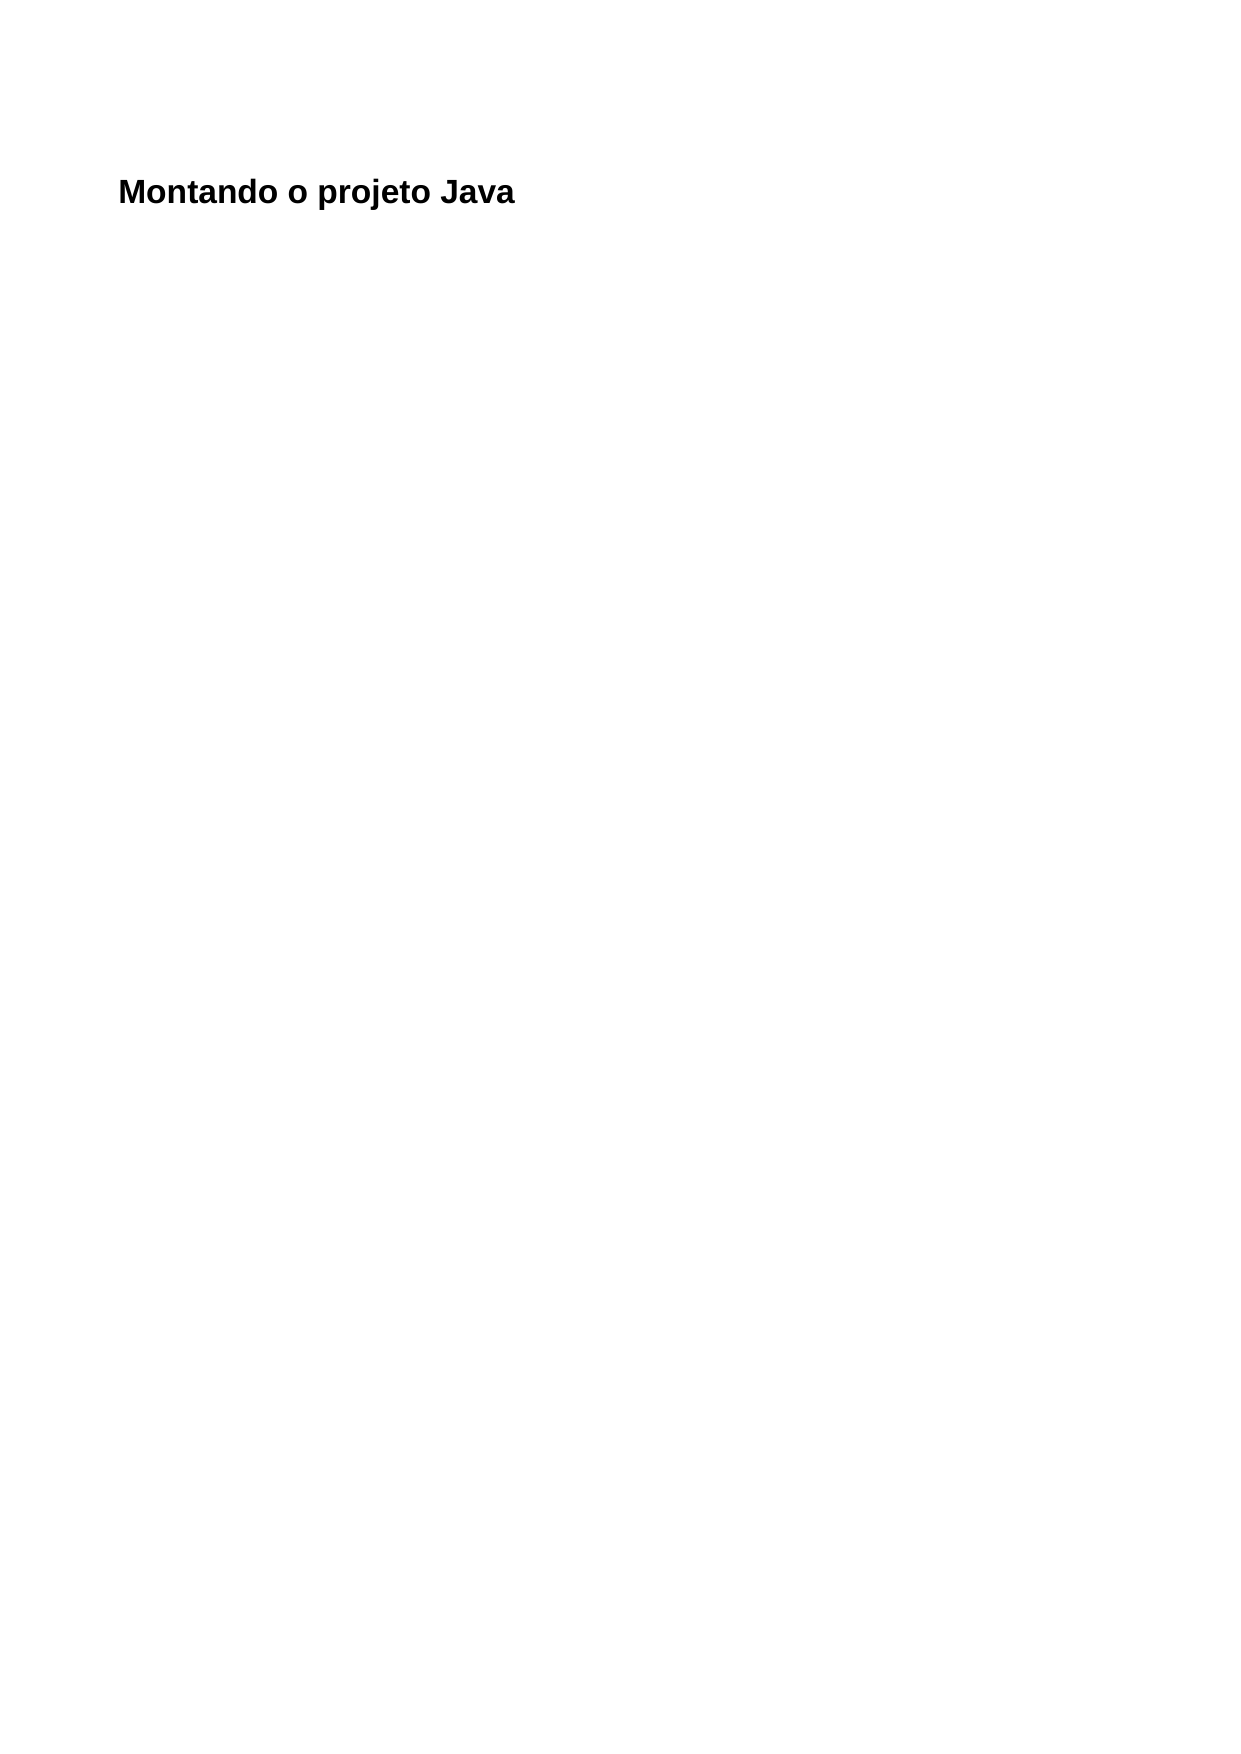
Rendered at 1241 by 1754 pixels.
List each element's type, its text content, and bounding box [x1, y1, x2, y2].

subtitle Montando o projeto Java [118, 172, 1122, 211]
